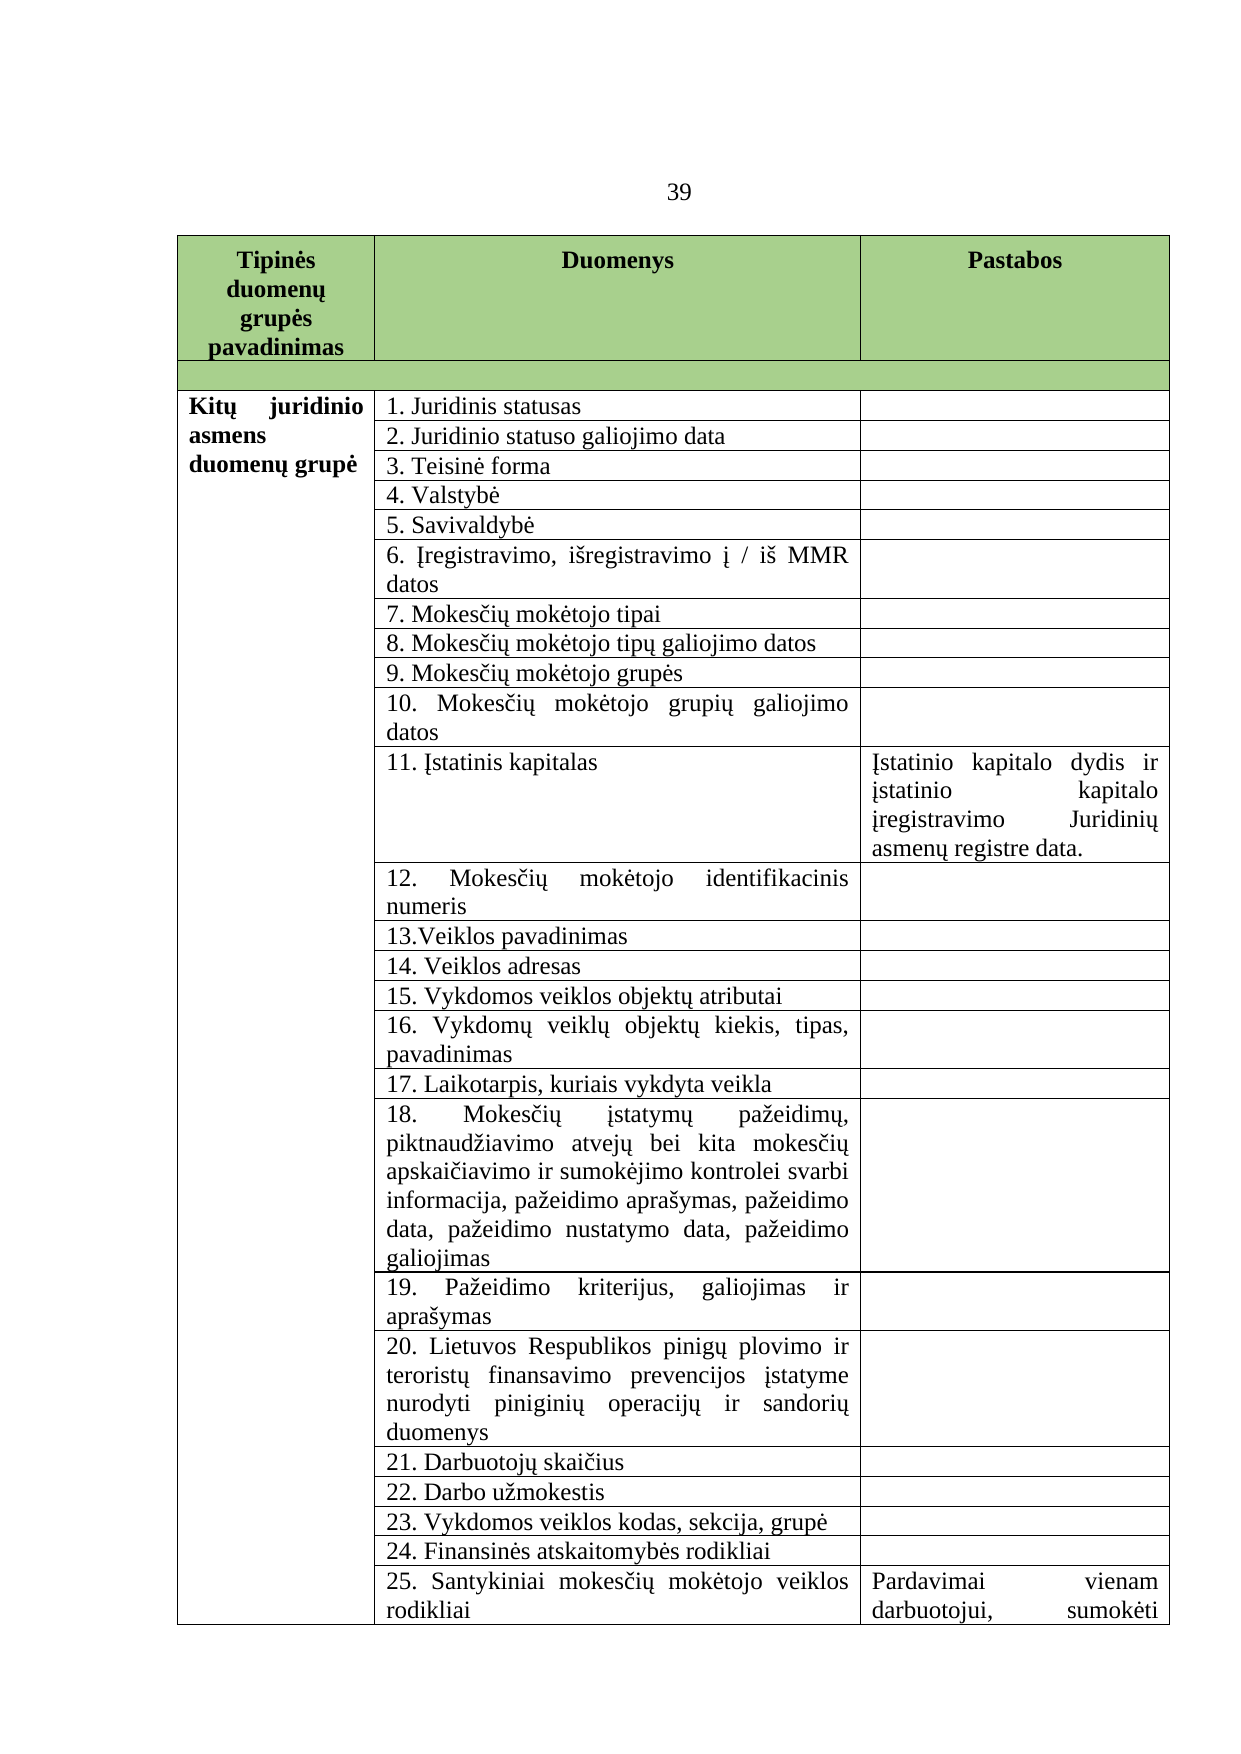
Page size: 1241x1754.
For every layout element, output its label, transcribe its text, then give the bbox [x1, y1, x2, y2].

table_cell [861, 863, 1169, 920]
table_cell 13.Veiklos pavadinimas [375, 921, 860, 950]
table_cell [861, 688, 1169, 746]
table_cell [861, 510, 1169, 539]
table_header Tipinės duomenų grupės pavadinimas [178, 236, 374, 360]
table_cell [861, 921, 1169, 950]
table_cell [861, 1099, 1169, 1271]
table_cell 3. Teisinė forma [375, 451, 860, 479]
table_header Duomenys [375, 236, 860, 360]
table_cell [861, 481, 1169, 509]
table_cell [861, 951, 1169, 980]
table_cell Pardavimai vienam darbuotojui, sumokėti [861, 1566, 1169, 1624]
table_cell 25. Santykiniai mokesčių mokėtojo veiklos rodikliai [375, 1566, 860, 1624]
table_cell [861, 1331, 1169, 1446]
table_cell 15. Vykdomos veiklos objektų atributai [375, 981, 860, 1009]
table_cell 12. Mokesčių mokėtojo identifikacinis numeris [375, 863, 860, 920]
table_cell 6. Įregistravimo, išregistravimo į / iš MMR datos [375, 540, 860, 598]
table_cell [178, 361, 1169, 390]
table_cell 8. Mokesčių mokėtojo tipų galiojimo datos [375, 629, 860, 657]
table_cell [861, 1069, 1169, 1098]
table_cell 23. Vykdomos veiklos kodas, sekcija, grupė [375, 1507, 860, 1535]
table_cell [861, 599, 1169, 627]
table_cell 9. Mokesčių mokėtojo grupės [375, 658, 860, 687]
table_cell [861, 1447, 1169, 1476]
table_cell [861, 1536, 1169, 1565]
table_cell 20. Lietuvos Respublikos pinigų plovimo ir teroristų finansavimo prevencijos įstatyme nurodyti piniginių operacijų ir sandorių duomenys [375, 1331, 860, 1446]
table_cell 21. Darbuotojų skaičius [375, 1447, 860, 1476]
table_cell Kitų juridinio asmens duomenų grupė [178, 391, 374, 1624]
table_cell 11. Įstatinis kapitalas [375, 747, 860, 862]
table_cell [861, 1507, 1169, 1535]
table_cell [861, 391, 1169, 420]
table_cell [861, 451, 1169, 479]
table_cell 16. Vykdomų veiklų objektų kiekis, tipas, pavadinimas [375, 1011, 860, 1068]
table_cell [861, 1011, 1169, 1068]
table_cell [861, 421, 1169, 450]
table_cell [861, 629, 1169, 657]
table_cell 4. Valstybė [375, 481, 860, 509]
table_cell [861, 1477, 1169, 1506]
table_cell 17. Laikotarpis, kuriais vykdyta veikla [375, 1069, 860, 1098]
table_cell [861, 981, 1169, 1009]
table_cell 10. Mokesčių mokėtojo grupių galiojimo datos [375, 688, 860, 746]
table_cell 7. Mokesčių mokėtojo tipai [375, 599, 860, 627]
table_cell 2. Juridinio statuso galiojimo data [375, 421, 860, 450]
table_cell 24. Finansinės atskaitomybės rodikliai [375, 1536, 860, 1565]
table_cell 1. Juridinis statusas [375, 391, 860, 420]
table_cell 14. Veiklos adresas [375, 951, 860, 980]
table_header Pastabos [861, 236, 1169, 360]
table_cell Įstatinio kapitalo dydis ir įstatinio kapitalo įregistravimo Juridinių asmenų registre data. [861, 747, 1169, 862]
table_cell [861, 658, 1169, 687]
table_cell 19. Pažeidimo kriterijus, galiojimas ir aprašymas [375, 1273, 860, 1330]
table_cell 5. Savivaldybė [375, 510, 860, 539]
table_cell 18. Mokesčių įstatymų pažeidimų, piktnaudžiavimo atvejų bei kita mokesčių apskaičiavimo ir sumokėjimo kontrolei svarbi informacija, pažeidimo aprašymas, pažeidimo data, pažeidimo nustatymo data, pažeidimo galiojimas [375, 1099, 860, 1271]
table_cell 22. Darbo užmokestis [375, 1477, 860, 1506]
table_cell [861, 1273, 1169, 1330]
table_cell [861, 540, 1169, 598]
